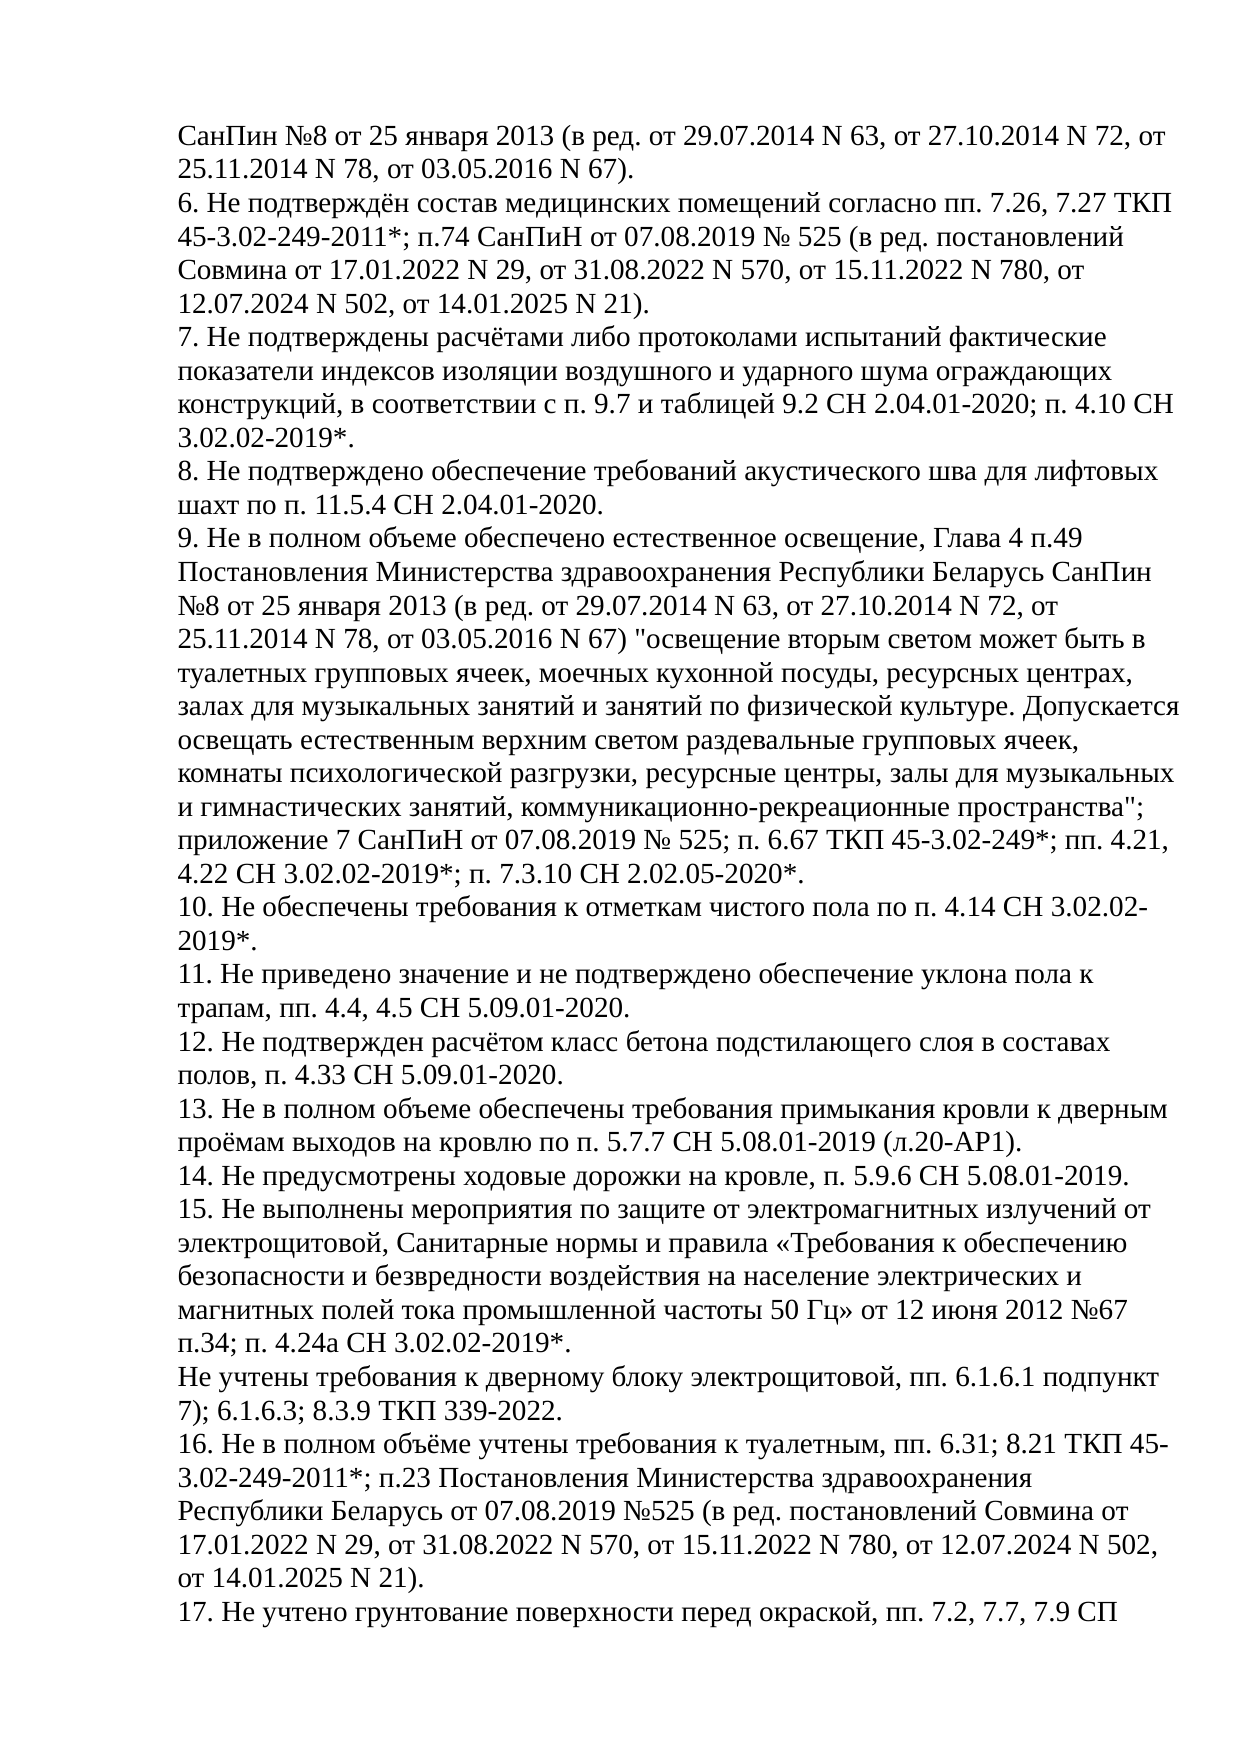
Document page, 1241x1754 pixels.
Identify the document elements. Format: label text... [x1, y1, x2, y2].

text 6. Не подтверждён состав медицинских помещений согласно пп. 7.26, 7.27 ТКП 45-3.02-249-2011*; п.74 СанПиН от 07.08.2019 № 525 (в ред. постановлений Совмина от 17.01.2022 N 29, от 31.08.2022 N 570, от 15.11.2022 N 780, от 12.07.2024 N 502, от 14.01.2025 N 21). [177, 185, 1181, 319]
text 8. Не подтверждено обеспечение требований акустического шва для лифтовых шахт по п. 11.5.4 СН 2.04.01-2020. [177, 453, 1181, 521]
text СанПин №8 от 25 января 2013 (в ред. от 29.07.2014 N 63, от 27.10.2014 N 72, от 25.11.2014 N 78, от 03.05.2016 N 67). [177, 118, 1181, 185]
text 17. Не учтено грунтование поверхности перед окраской, пп. 7.2, 7.7, 7.9 СП [177, 1594, 1181, 1627]
text 12. Не подтвержден расчётом класс бетона подстилающего слоя в составах полов, п. 4.33 СН 5.09.01-2020. [177, 1024, 1181, 1091]
text 16. Не в полном объёме учтены требования к туалетным, пп. 6.31; 8.21 ТКП 45-3.02-249-2011*; п.23 Постановления Министерства здравоохранения Республики Беларусь от 07.08.2019 №525 (в ред. постановлений Совмина от 17.01.2022 N 29, от 31.08.2022 N 570, от 15.11.2022 N 780, от 12.07.2024 N 502, от 14.01.2025 N 21). [177, 1426, 1181, 1594]
text 15. Не выполнены мероприятия по защите от электромагнитных излучений от электрощитовой, Санитарные нормы и правила «Требования к обеспечению безопасности и безвредности воздействия на население электрических и магнитных полей тока промышленной частоты 50 Гц» от 12 июня 2012 №67 п.34; п. 4.24а СН 3.02.02-2019*. [177, 1191, 1181, 1359]
text 14. Не предусмотрены ходовые дорожки на кровле, п. 5.9.6 СН 5.08.01-2019. [177, 1158, 1181, 1191]
text 10. Не обеспечены требования к отметкам чистого пола по п. 4.14 СН 3.02.02-2019*. [177, 889, 1181, 957]
text Не учтены требования к дверному блоку электрощитовой, пп. 6.1.6.1 подпункт 7); 6.1.6.3; 8.3.9 ТКП 339-2022. [177, 1359, 1181, 1426]
text 7. Не подтверждены расчётами либо протоколами испытаний фактические показатели индексов изоляции воздушного и ударного шума ограждающих конструкций, в соответствии с п. 9.7 и таблицей 9.2 СН 2.04.01-2020; п. 4.10 СН 3.02.02-2019*. [177, 319, 1181, 453]
text 13. Не в полном объеме обеспечены требования примыкания кровли к дверным проёмам выходов на кровлю по п. 5.7.7 СН 5.08.01-2019 (л.20-АР1). [177, 1091, 1181, 1158]
text 9. Не в полном объеме обеспечено естественное освещение, Глава 4 п.49 Постановления Министерства здравоохранения Республики Беларусь СанПин №8 от 25 января 2013 (в ред. от 29.07.2014 N 63, от 27.10.2014 N 72, от 25.11.2014 N 78, от 03.05.2016 N 67) "освещение вторым светом может быть в туалетных групповых ячеек, моечных кухонной посуды, ресурсных центрах, залах для музыкальных занятий и занятий по физической культуре. Допускается освещать естественным верхним светом раздевальные групповых ячеек, комнаты психологической разгрузки, ресурсные центры, залы для музыкальных и гимнастических занятий, коммуникационно-рекреационные пространства"; приложение 7 СанПиН от 07.08.2019 № 525; п. 6.67 ТКП 45-3.02-249*; пп. 4.21, 4.22 СН 3.02.02-2019*; п. 7.3.10 СН 2.02.05-2020*. [177, 521, 1181, 889]
text 11. Не приведено значение и не подтверждено обеспечение уклона пола к трапам, пп. 4.4, 4.5 СН 5.09.01-2020. [177, 957, 1181, 1024]
